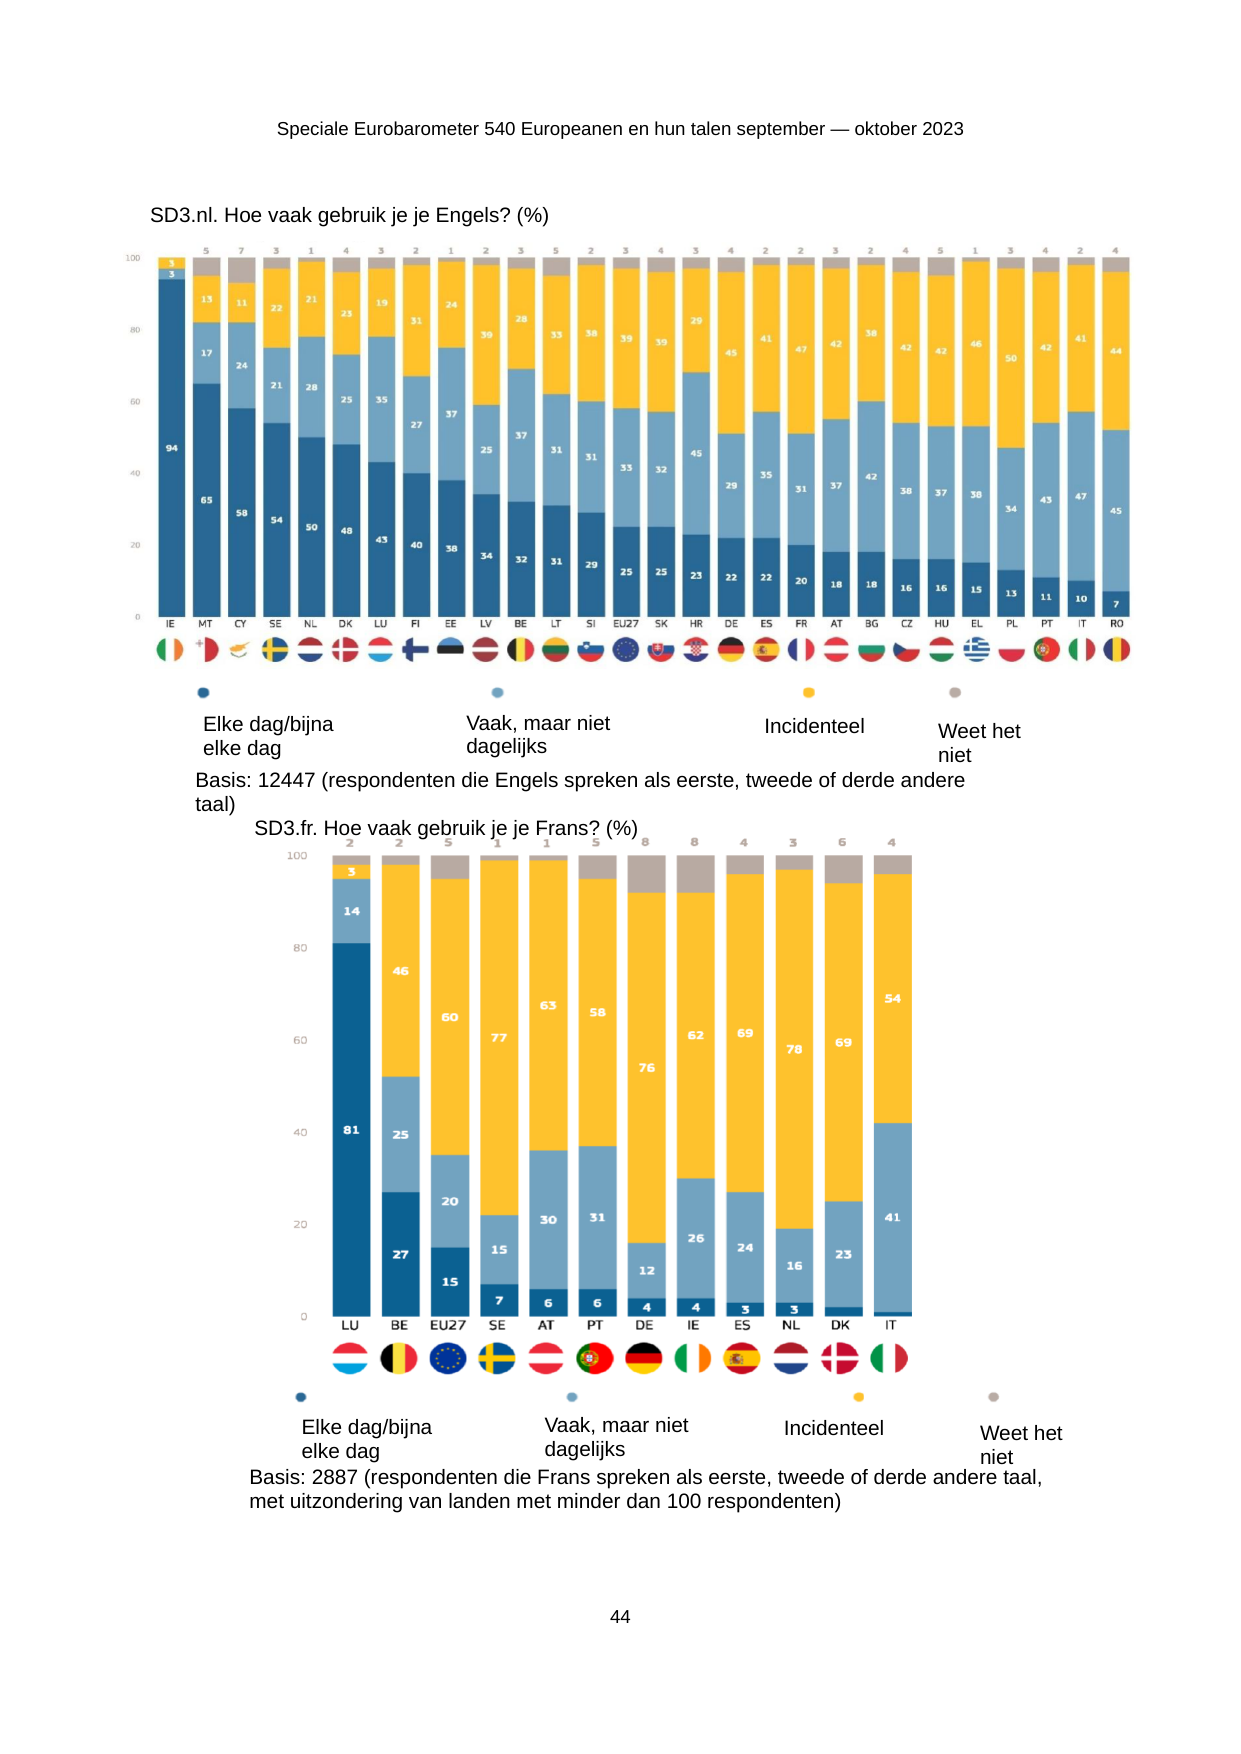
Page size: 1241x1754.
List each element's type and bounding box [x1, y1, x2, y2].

picture [286, 1382, 1002, 1406]
picture [187, 675, 964, 703]
picture [118, 241, 1139, 672]
picture [274, 830, 917, 1381]
